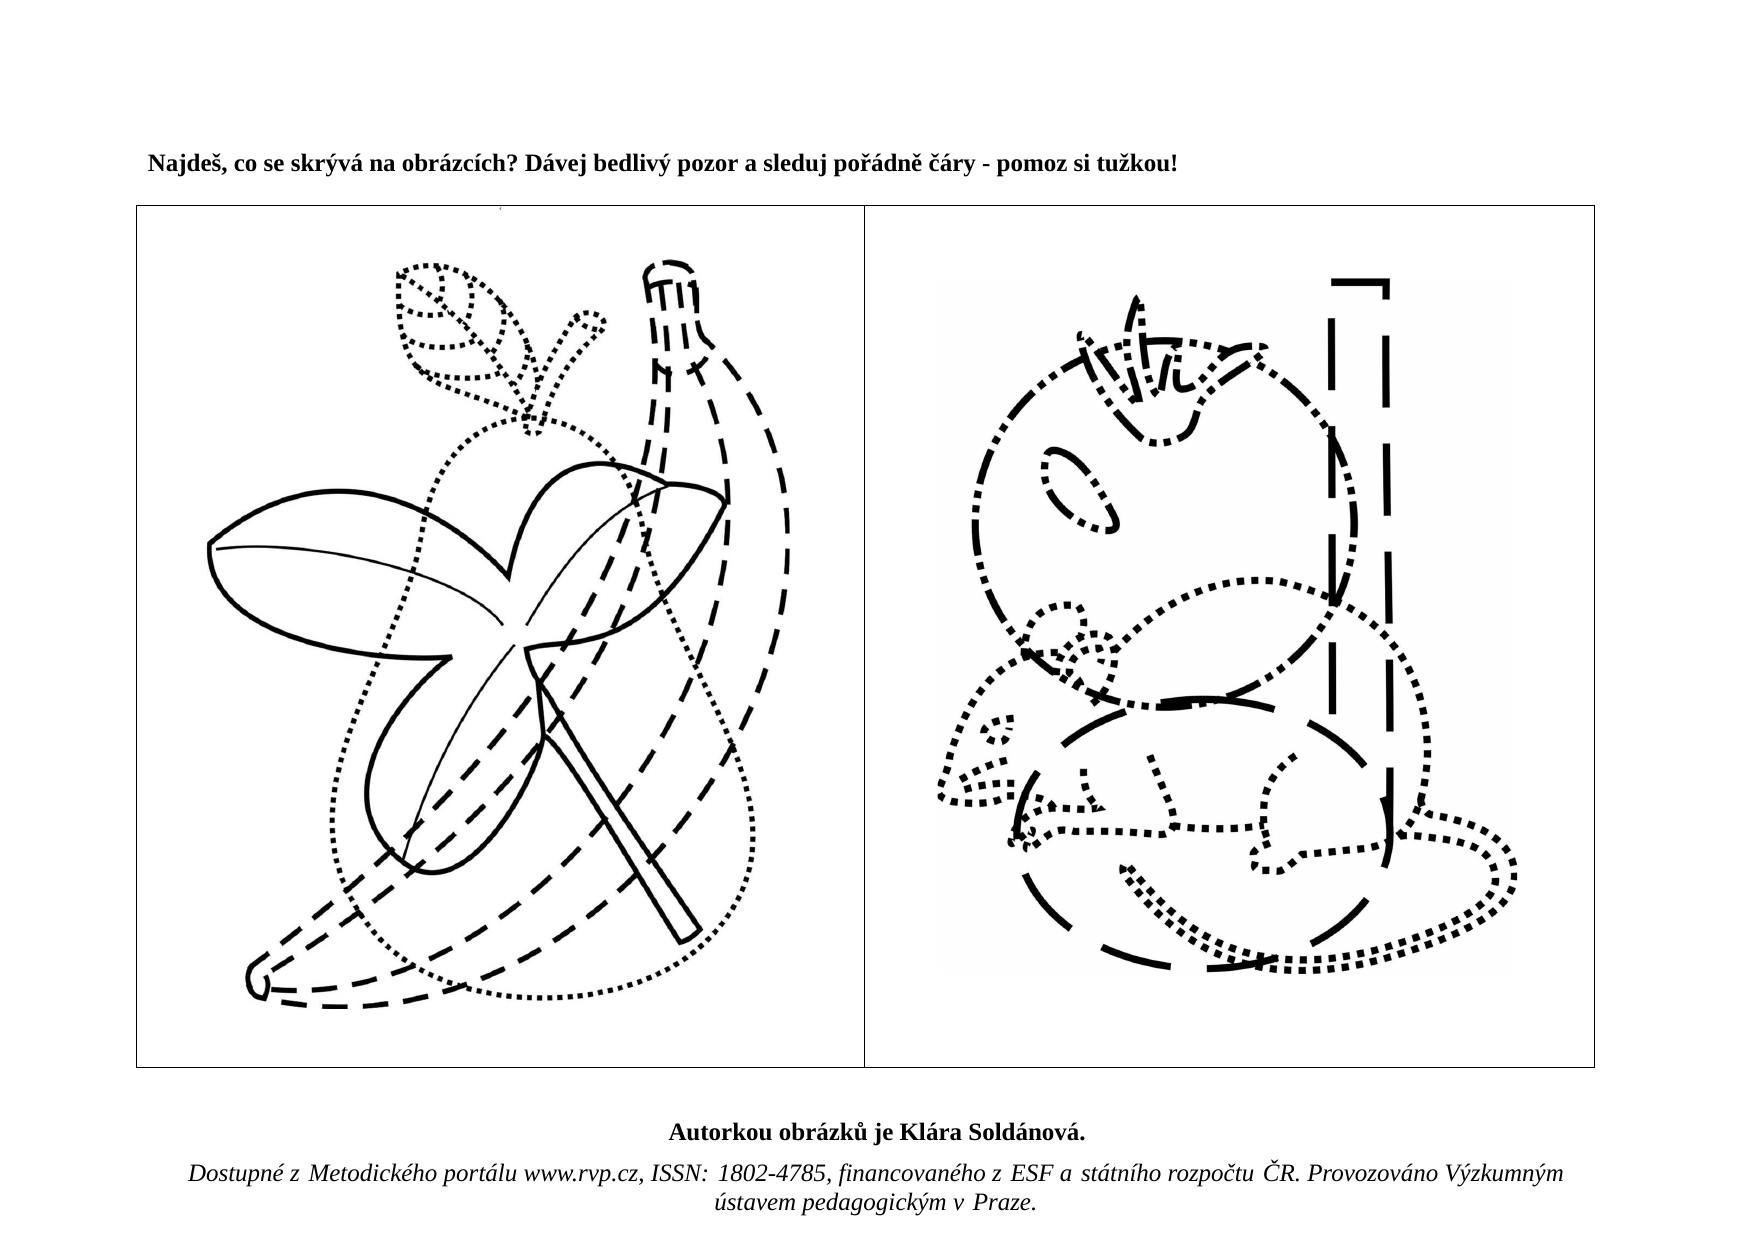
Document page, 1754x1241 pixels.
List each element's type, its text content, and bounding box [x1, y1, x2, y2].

picture [963, 278, 1518, 974]
table_header € [137, 206, 864, 1067]
text Najdeš, co se skrývá na obrázcích? Dávej bedlivý pozor a sleduj pořádně čáry - pomoz si tužkou! [148, 148, 1606, 176]
table_header [865, 206, 1594, 1067]
picture [206, 259, 790, 1009]
